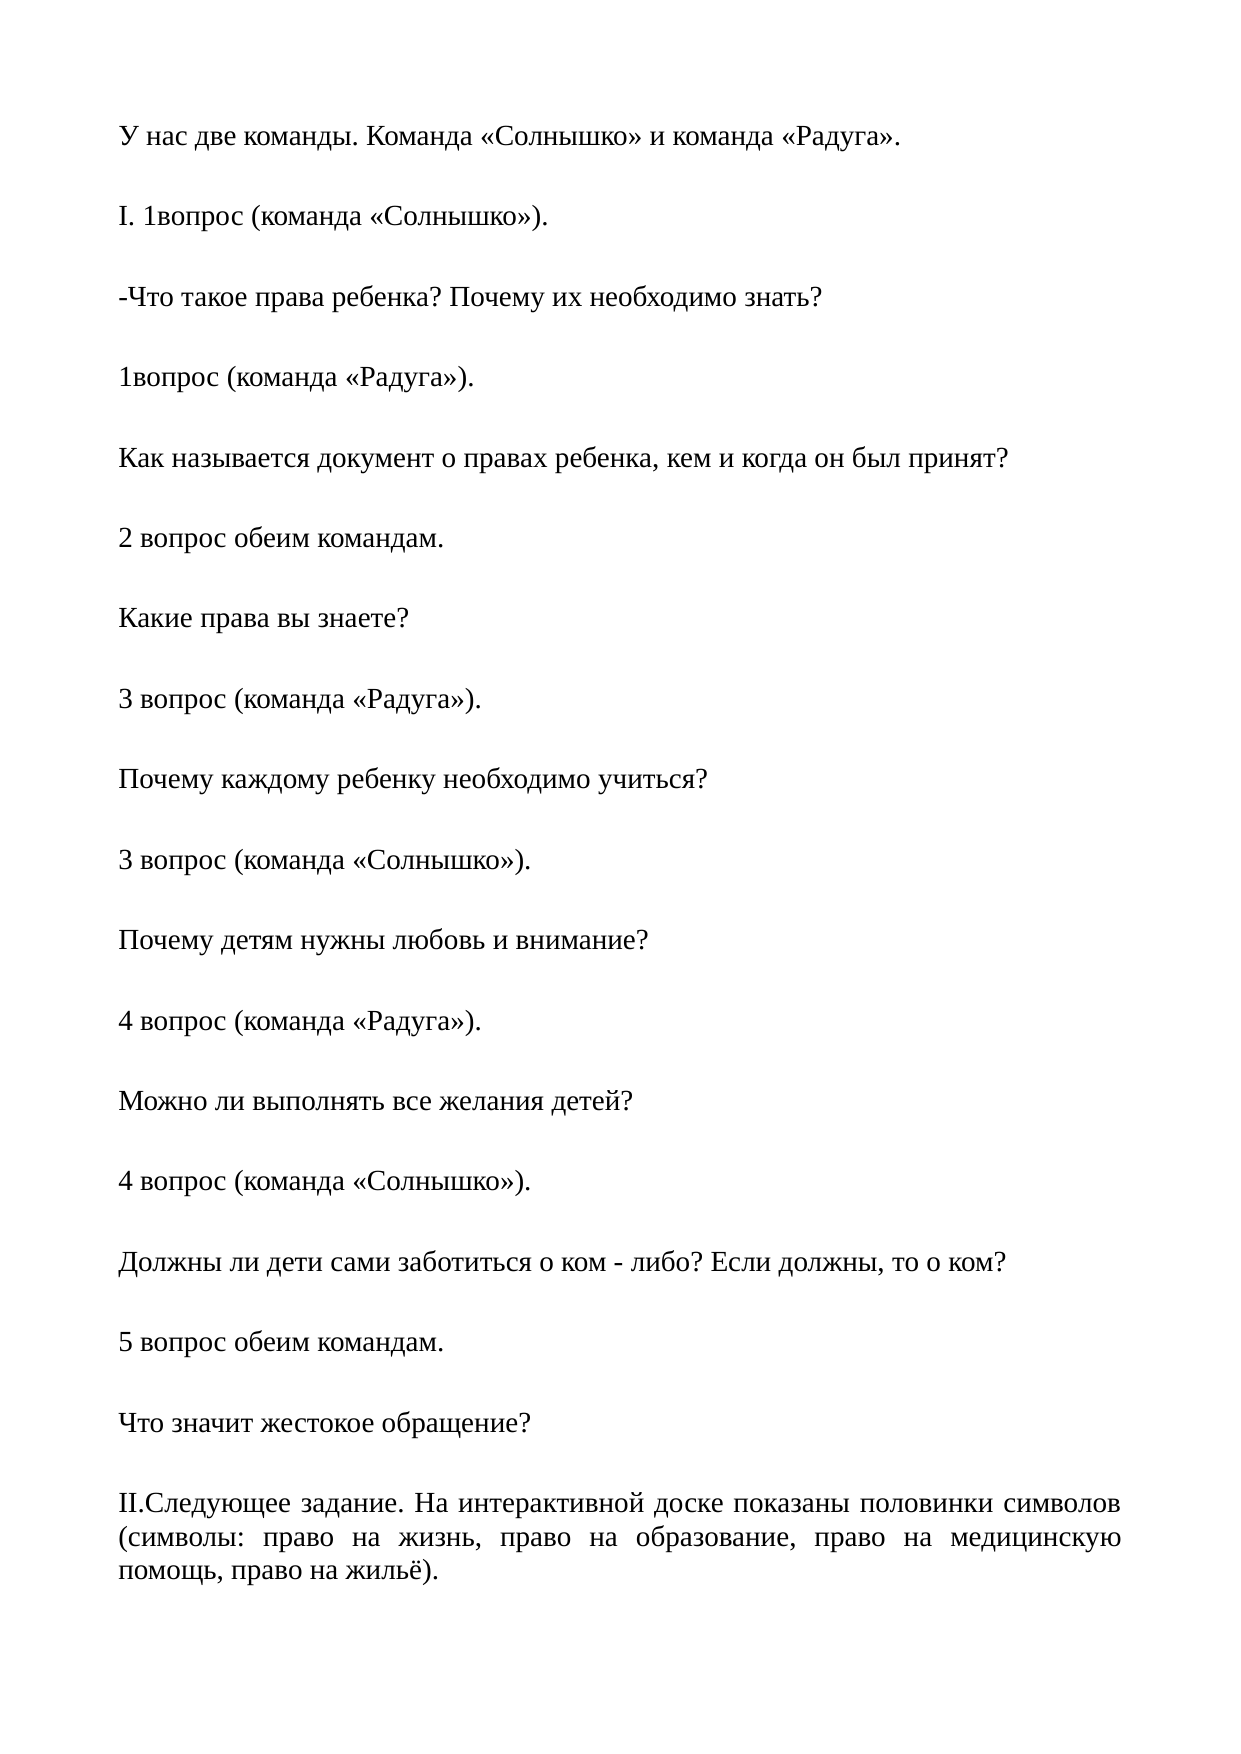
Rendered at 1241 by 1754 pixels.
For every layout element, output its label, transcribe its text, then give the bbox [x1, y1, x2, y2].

text 3 вопрос (команда «Радуга»). [118, 681, 1122, 714]
text У нас две команды. Команда «Солнышко» и команда «Радуга». [118, 118, 1122, 152]
text Почему детям нужны любовь и внимание? [118, 922, 1122, 956]
text -Что такое права ребенка? Почему их необходимо знать? [118, 279, 1122, 312]
text II.Следующее задание. На интерактивной доске показаны половинки символов (символы: право на жизнь, право на образование, право на медицинскую помощь, право на жильё). [118, 1485, 1122, 1586]
text 2 вопрос обеим командам. [118, 520, 1122, 554]
text Почему каждому ребенку необходимо учиться? [118, 761, 1122, 795]
text Что значит жестокое обращение? [118, 1405, 1122, 1438]
text Как называется документ о правах ребенка, кем и когда он был принят? [118, 440, 1122, 473]
text 5 вопрос обеим командам. [118, 1324, 1122, 1358]
text 4 вопрос (команда «Радуга»). [118, 1003, 1122, 1036]
text Какие права вы знаете? [118, 601, 1122, 634]
text Можно ли выполнять все желания детей? [118, 1083, 1122, 1117]
text I. 1вопрос (команда «Солнышко»). [118, 198, 1122, 232]
text 3 вопрос (команда «Солнышко»). [118, 842, 1122, 875]
text 4 вопрос (команда «Солнышко»). [118, 1163, 1122, 1197]
text 1вопрос (команда «Радуга»). [118, 359, 1122, 393]
text Должны ли дети сами заботиться о ком - либо? Если должны, то о ком? [118, 1244, 1122, 1277]
